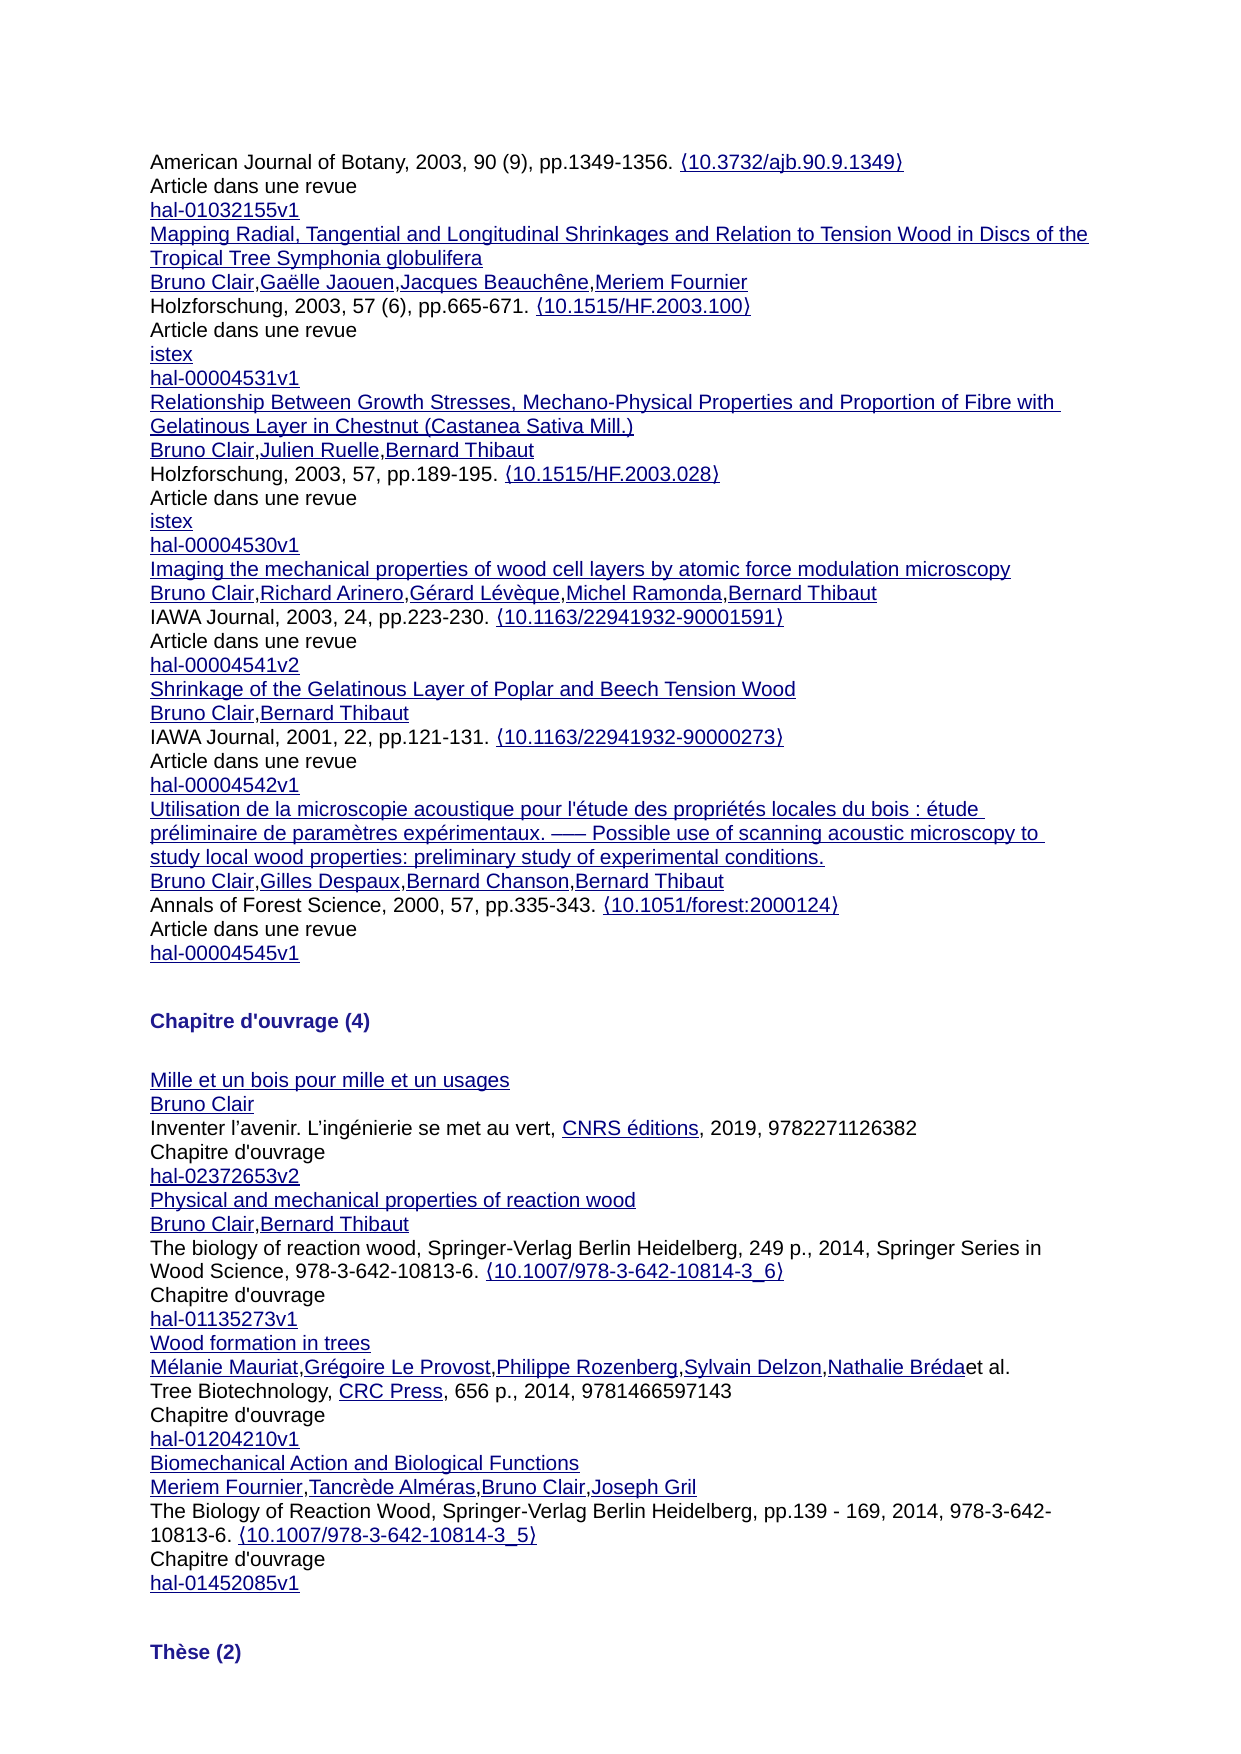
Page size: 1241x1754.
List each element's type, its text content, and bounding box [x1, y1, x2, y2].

table_cell Imaging the mechanical properties of wood cell layers by atomic force modulation microscopy Bruno Clair,Richard Arinero,Gérard Lévèque,Michel Ramonda,Bernard Thibaut IAWA Journal, 2003, 24, pp.223-230. ⟨10.1163/22941932-90001591⟩ Article dans une revue hal-00004541v2 [150, 557, 1090, 677]
table_cell Utilisation de la microscopie acoustique pour l'étude des propriétés locales du bois : étude préliminaire de paramètres expérimentaux. ––– Possible use of scanning acoustic microscopy to study local wood properties: preliminary study of experimental conditions. Bruno Clair,Gilles Despaux,Bernard Chanson,Bernard Thibaut Annals of Forest Science, 2000, 57, pp.335-343. ⟨10.1051/forest:2000124⟩ Article dans une revue hal-00004545v1 [150, 797, 1090, 964]
table_cell Physical and mechanical properties of reaction wood Bruno Clair,Bernard Thibaut The biology of reaction wood, Springer-Verlag Berlin Heidelberg, 249 p., 2014, Springer Series in Wood Science, 978-3-642-10813-6. ⟨10.1007/978-3-642-10814-3_6⟩ Chapitre d'ouvrage hal-01135273v1 [150, 1188, 1090, 1331]
table_cell Wood formation in trees Mélanie Mauriat,Grégoire Le Provost,Philippe Rozenberg,Sylvain Delzon,Nathalie Brédaet al. Tree Biotechnology, CRC Press, 656 p., 2014, 9781466597143 Chapitre d'ouvrage hal-01204210v1 [150, 1331, 1090, 1451]
table_cell Biomechanical Action and Biological Functions Meriem Fournier,Tancrède Alméras,Bruno Clair,Joseph Gril The Biology of Reaction Wood, Springer-Verlag Berlin Heidelberg, pp.139 - 169, 2014, 978-3-642-10813-6. ⟨10.1007/978-3-642-10814-3_5⟩ Chapitre d'ouvrage hal-01452085v1 [150, 1451, 1090, 1595]
table_cell Mapping Radial, Tangential and Longitudinal Shrinkages and Relation to Tension Wood in Discs of the Tropical Tree Symphonia globulifera Bruno Clair,Gaëlle Jaouen,Jacques Beauchêne,Meriem Fournier Holzforschung, 2003, 57 (6), pp.665-671. ⟨10.1515/HF.2003.100⟩ Article dans une revue istex hal-00004531v1 [150, 222, 1090, 389]
table_cell Relationship Between Growth Stresses, Mechano-Physical Properties and Proportion of Fibre with Gelatinous Layer in Chestnut (Castanea Sativa Mill.) Bruno Clair,Julien Ruelle,Bernard Thibaut Holzforschung, 2003, 57, pp.189-195. ⟨10.1515/HF.2003.028⟩ Article dans une revue istex hal-00004530v1 [150, 390, 1090, 557]
table_cell Shrinkage of the Gelatinous Layer of Poplar and Beech Tension Wood Bruno Clair,Bernard Thibaut IAWA Journal, 2001, 22, pp.121-131. ⟨10.1163/22941932-90000273⟩ Article dans une revue hal-00004542v1 [150, 677, 1090, 797]
subtitle Thèse (2) [150, 1639, 1090, 1663]
table_cell American Journal of Botany, 2003, 90 (9), pp.1349-1356. ⟨10.3732/ajb.90.9.1349⟩ Article dans une revue hal-01032155v1 [150, 150, 1090, 222]
table_header Mille et un bois pour mille et un usages Bruno Clair Inventer l’avenir. L’ingénierie se met au vert, CNRS éditions, 2019, 9782271126382 Chapitre d'ouvrage hal-02372653v2 [150, 1068, 1090, 1187]
subtitle Chapitre d'ouvrage (4) [150, 1009, 1090, 1033]
